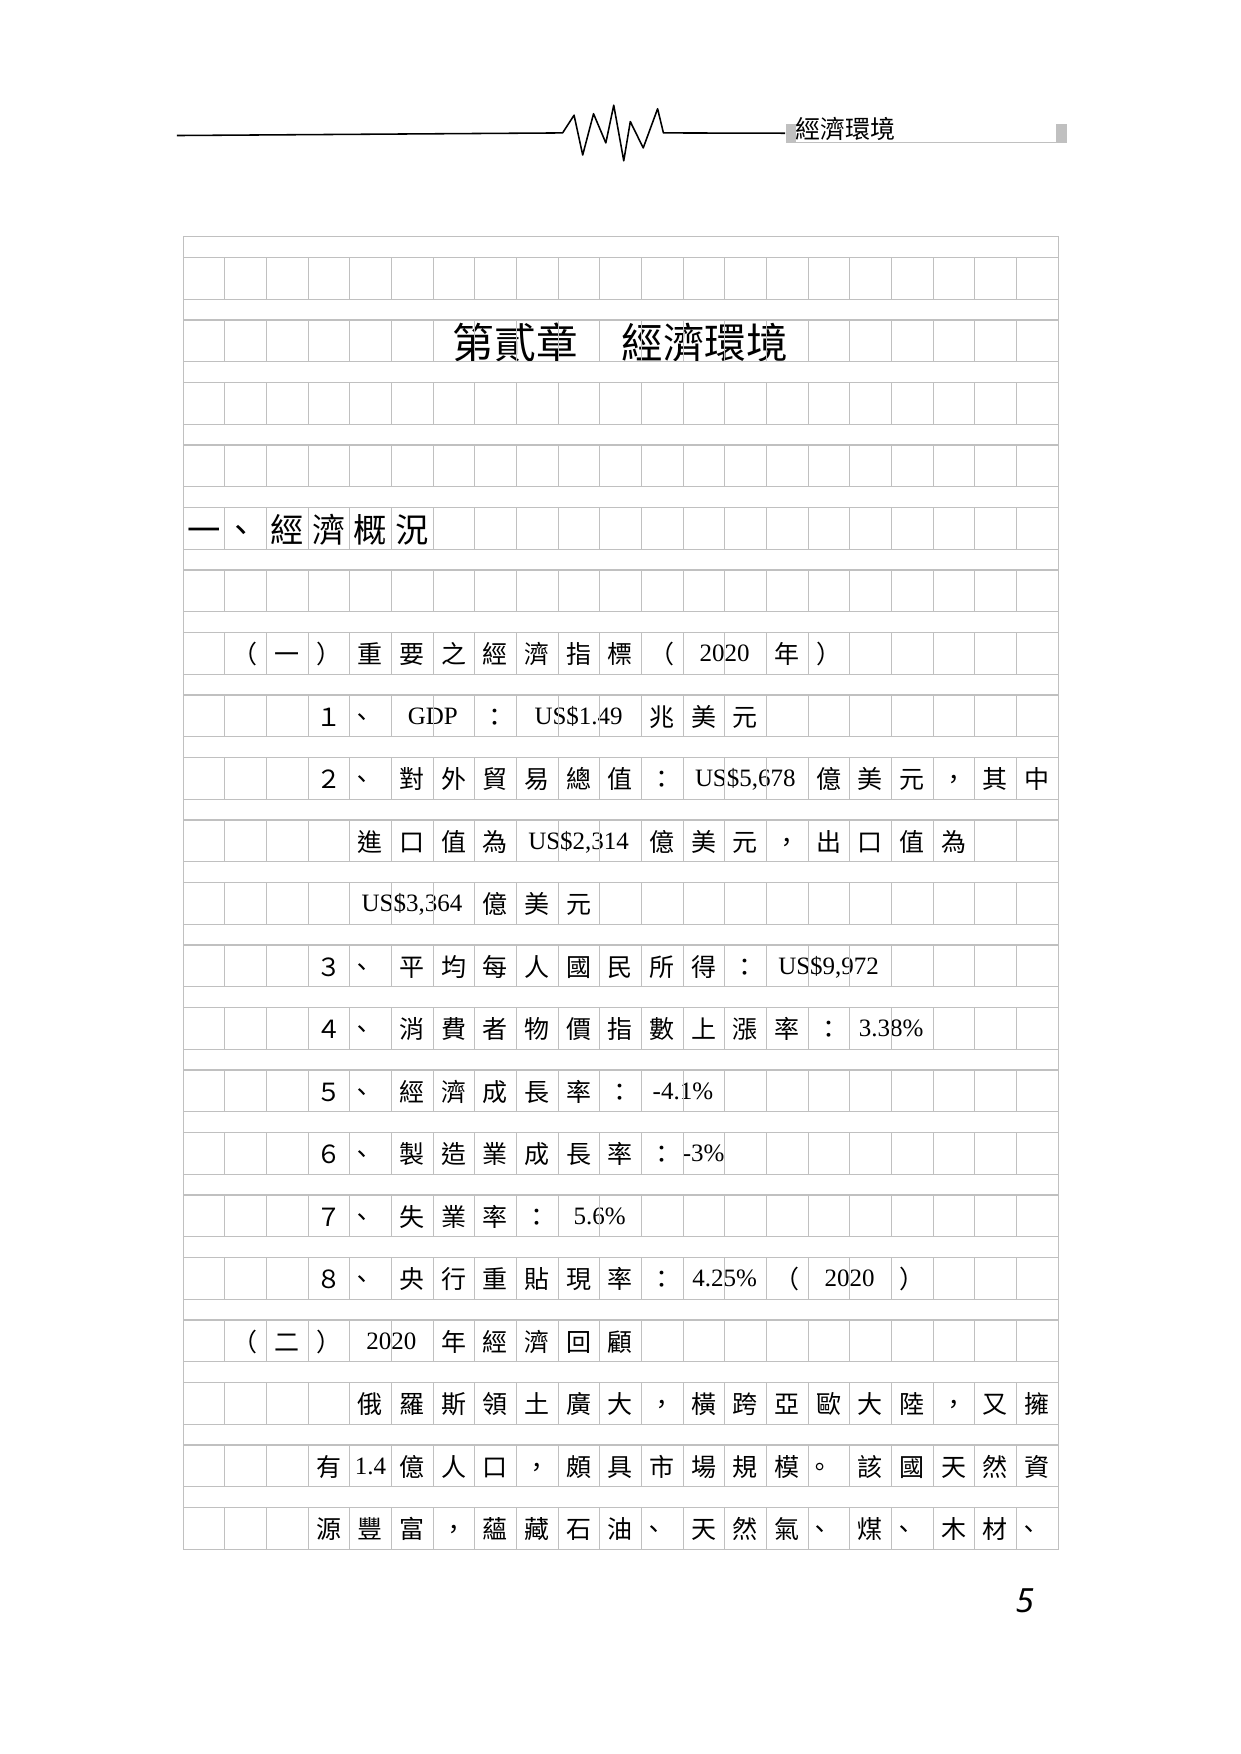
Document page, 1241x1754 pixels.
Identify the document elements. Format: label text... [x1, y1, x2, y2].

text （一）重要之經濟指標（2020年） [725, 633, 766, 674]
text ２、對外貿易總值：US$5,678億美元，其中進口值為US$2,314億美元，出口值為US$3,364億美元 [350, 821, 391, 861]
text ７、失業率：5.6% [392, 1196, 433, 1236]
text 業 [475, 1133, 516, 1174]
text 第貳章 經濟環境 [309, 321, 349, 361]
text ２、對外貿易總值：US$5,678億美元，其中進口值為US$2,314億美元，出口值為US$3,364億美元 [281, 821, 308, 861]
text １、GDP：US$1.49兆美元 [975, 696, 1016, 736]
text ３、平均每人國民所得：US$9,972 [934, 946, 974, 986]
text [725, 1133, 766, 1174]
text １、GDP：US$1.49兆美元 [684, 696, 724, 736]
text ２、對外貿易總值：US$5,678億美元，其中進口值為US$2,314億美元，出口值為US$3,364億美元 [850, 821, 891, 861]
text （二）2020年經濟回顧 [309, 1321, 349, 1361]
text 第貳章 經濟環境 [600, 321, 641, 361]
text 第貳章 經濟環境 [225, 321, 266, 361]
text 第貳章 經濟環境 [350, 321, 391, 361]
text ２、對外貿易總值：US$5,678億美元，其中進口值為US$2,314億美元，出口值為US$3,364億美元 [392, 758, 433, 799]
text ７、失業率：5.6% [975, 1196, 1016, 1236]
text 俄羅斯領土廣大，橫跨亞歐大陸，又擁有1.4億人口，頗具市場規模。該國天然資源豐富，蘊藏石油、天然氣、煤、木材、鐵、鋁、黃金、鎳、白金等，為全球前兩大天然氣及石油生產國，第五大鐵礦生產國，能源、軍火、航太等重型工業相當發達。俄羅斯亦是全球最大的穀物生產國，其中包括小麥、大麥及裸麥等。俄羅斯亦是歐洲人口最多的國家，中產富裕人口隨著經濟發展不斷增加，消費力日益增強，市場深具發展潛力，被高盛集團列為「金磚五國（BRICS）」之一。 [281, 1362, 1058, 1382]
text ４、消費者物價指數上漲率：3.38% [434, 1008, 474, 1049]
text （一）重要之經濟指標（2020年） [207, 633, 224, 674]
text ５、經濟成長率：-4.1% [850, 1071, 891, 1111]
text １、GDP：US$1.49兆美元 [475, 696, 516, 736]
text １、GDP：US$1.49兆美元 [850, 696, 891, 736]
text 一、經濟概況 [642, 508, 683, 549]
text （二）2020年經濟回顧 [392, 1321, 433, 1361]
text ３、平均每人國民所得：US$9,972 [725, 946, 766, 986]
text １、GDP：US$1.49兆美元 [281, 675, 1058, 694]
text ２、對外貿易總值：US$5,678億美元，其中進口值為US$2,314億美元，出口值為US$3,364億美元 [281, 862, 1058, 882]
text 長 [559, 1133, 599, 1174]
text 一、經濟概況 [725, 508, 766, 549]
text 一、經濟概況 [475, 508, 516, 549]
text １、GDP：US$1.49兆美元 [809, 696, 849, 736]
text （一）重要之經濟指標（2020年） [309, 633, 349, 674]
text ７、失業率：5.6% [517, 1196, 558, 1236]
text 第貳章 經濟環境 [975, 321, 1016, 361]
text ３、平均每人國民所得：US$9,972 [434, 946, 474, 986]
text ：- [642, 1133, 683, 1174]
text １、GDP：US$1.49兆美元 [517, 696, 558, 736]
text ２、對外貿易總值：US$5,678億美元，其中進口值為US$2,314億美元，出口值為US$3,364億美元 [684, 758, 724, 799]
text （二）2020年經濟回顧 [892, 1321, 933, 1361]
text １、GDP：US$1.49兆美元 [892, 696, 933, 736]
text ２、對外貿易總值：US$5,678億美元，其中進口值為US$2,314億美元，出口值為US$3,364億美元 [725, 883, 766, 924]
text ２、對外貿易總值：US$5,678億美元，其中進口值為US$2,314億美元，出口值為US$3,364億美元 [684, 821, 724, 861]
text ２、對外貿易總值：US$5,678億美元，其中進口值為US$2,314億美元，出口值為US$3,364億美元 [559, 883, 599, 924]
text ３、平均每人國民所得：US$9,972 [600, 946, 641, 986]
text （二）2020年經濟回顧 [475, 1321, 516, 1361]
text ５、經濟成長率：-4.1% [392, 1071, 433, 1111]
text ３、平均每人國民所得：US$9,972 [767, 946, 808, 986]
text （一）重要之經濟指標（2020年） [642, 633, 683, 674]
text （二）2020年經濟回顧 [434, 1321, 474, 1361]
text ５、經濟成長率：-4.1% [281, 1071, 308, 1111]
text （一）重要之經濟指標（2020年） [892, 633, 933, 674]
text ２、對外貿易總值：US$5,678億美元，其中進口值為US$2,314億美元，出口值為US$3,364億美元 [600, 883, 641, 924]
text （一）重要之經濟指標（2020年） [809, 633, 849, 674]
text 第貳章 經濟環境 [434, 321, 474, 361]
text ２、對外貿易總值：US$5,678億美元，其中進口值為US$2,314億美元，出口值為US$3,364億美元 [1017, 821, 1058, 861]
text 一、經濟概況 [559, 508, 599, 549]
text 一、經濟概況 [600, 508, 641, 549]
text ３、平均每人國民所得：US$9,972 [559, 946, 599, 986]
text 、 [350, 1133, 391, 1174]
text ２、對外貿易總值：US$5,678億美元，其中進口值為US$2,314億美元，出口值為US$3,364億美元 [309, 821, 349, 861]
text （二）2020年經濟回顧 [517, 1321, 558, 1361]
text ３、平均每人國民所得：US$9,972 [309, 946, 349, 986]
text 第貳章 經濟環境 [892, 321, 933, 361]
text ２、對外貿易總值：US$5,678億美元，其中進口值為US$2,314億美元，出口值為US$3,364億美元 [559, 821, 599, 861]
text [809, 1133, 849, 1174]
text ２、對外貿易總值：US$5,678億美元，其中進口值為US$2,314億美元，出口值為US$3,364億美元 [892, 821, 933, 861]
text 造 [434, 1133, 474, 1174]
text ７、失業率：5.6% [850, 1196, 891, 1236]
text （二）2020年經濟回顧 [725, 1321, 766, 1361]
text ４、消費者物價指數上漲率：3.38% [975, 1008, 1016, 1049]
text 第貳章 經濟環境 [809, 321, 849, 361]
text ７、失業率：5.6% [559, 1196, 599, 1236]
text ４、消費者物價指數上漲率：3.38% [1017, 1008, 1058, 1049]
text [975, 1133, 1016, 1174]
text ８、央行重貼現率：4.25%（2020） [1017, 1258, 1058, 1299]
text ２、對外貿易總值：US$5,678億美元，其中進口值為US$2,314億美元，出口值為US$3,364億美元 [934, 883, 974, 924]
text （二）2020年經濟回顧 [850, 1321, 891, 1361]
text ３、平均每人國民所得：US$9,972 [350, 946, 391, 986]
text ２、對外貿易總值：US$5,678億美元，其中進口值為US$2,314億美元，出口值為US$3,364億美元 [600, 821, 641, 861]
text ２、對外貿易總值：US$5,678億美元，其中進口值為US$2,314億美元，出口值為US$3,364億美元 [475, 758, 516, 799]
text （二）2020年經濟回顧 [809, 1321, 849, 1361]
text ３、平均每人國民所得：US$9,972 [642, 946, 683, 986]
text （一）重要之經濟指標（2020年） [475, 633, 516, 674]
text ７、失業率：5.6% [475, 1196, 516, 1236]
text １、GDP：US$1.49兆美元 [392, 696, 433, 736]
text 第貳章 經濟環境 [850, 321, 891, 361]
text １、GDP：US$1.49兆美元 [725, 696, 766, 736]
text ３、平均每人國民所得：US$9,972 [281, 946, 308, 986]
text （二）2020年經濟回顧 [642, 1321, 683, 1361]
text ４、消費者物價指數上漲率：3.38% [559, 1008, 599, 1049]
text ８、央行重貼現率：4.25%（2020） [850, 1258, 891, 1299]
text 一、經濟概況 [684, 508, 724, 549]
text １、GDP：US$1.49兆美元 [309, 696, 349, 736]
text ８、央行重貼現率：4.25%（2020） [975, 1258, 1016, 1299]
text ８、央行重貼現率：4.25%（2020） [892, 1258, 933, 1299]
text ２、對外貿易總值：US$5,678億美元，其中進口值為US$2,314億美元，出口值為US$3,364億美元 [475, 883, 516, 924]
text [281, 1133, 308, 1174]
text ２、對外貿易總值：US$5,678億美元，其中進口值為US$2,314億美元，出口值為US$3,364億美元 [600, 758, 641, 799]
text （一）重要之經濟指標（2020年） [350, 633, 391, 674]
text ２、對外貿易總值：US$5,678億美元，其中進口值為US$2,314億美元，出口值為US$3,364億美元 [350, 883, 391, 924]
text ７、失業率：5.6% [684, 1196, 724, 1236]
text ５、經濟成長率：-4.1% [684, 1071, 724, 1111]
text ５、經濟成長率：-4.1% [892, 1071, 933, 1111]
text ２、對外貿易總值：US$5,678億美元，其中進口值為US$2,314億美元，出口值為US$3,364億美元 [392, 821, 433, 861]
text ２、對外貿易總值：US$5,678億美元，其中進口值為US$2,314億美元，出口值為US$3,364億美元 [281, 800, 1058, 819]
text ２、對外貿易總值：US$5,678億美元，其中進口值為US$2,314億美元，出口值為US$3,364億美元 [1017, 883, 1058, 924]
text ２、對外貿易總值：US$5,678億美元，其中進口值為US$2,314億美元，出口值為US$3,364億美元 [725, 821, 766, 861]
text １、GDP：US$1.49兆美元 [600, 696, 641, 736]
text ４、消費者物價指數上漲率：3.38% [281, 1008, 308, 1049]
text （一）重要之經濟指標（2020年） [975, 633, 1016, 674]
text （二）2020年經濟回顧 [934, 1321, 974, 1361]
text ５、經濟成長率：-4.1% [350, 1071, 391, 1111]
text 第貳章 經濟環境 [934, 321, 974, 361]
text ３、平均每人國民所得：US$9,972 [517, 946, 558, 986]
text ２、對外貿易總值：US$5,678億美元，其中進口值為US$2,314億美元，出口值為US$3,364億美元 [517, 821, 558, 861]
text ４、消費者物價指數上漲率：3.38% [281, 987, 1058, 1007]
text ４、消費者物價指數上漲率：3.38% [642, 1008, 683, 1049]
text 一、經濟概況 [850, 508, 891, 549]
text ３、平均每人國民所得：US$9,972 [281, 925, 1058, 944]
text 一、經濟概況 [934, 508, 974, 549]
text ２、對外貿易總值：US$5,678億美元，其中進口值為US$2,314億美元，出口值為US$3,364億美元 [934, 821, 974, 861]
text ２、對外貿易總值：US$5,678億美元，其中進口值為US$2,314億美元，出口值為US$3,364億美元 [892, 883, 933, 924]
text ３、平均每人國民所得：US$9,972 [392, 946, 433, 986]
text ５、經濟成長率：-4.1% [642, 1071, 683, 1111]
text ２、對外貿易總值：US$5,678億美元，其中進口值為US$2,314億美元，出口值為US$3,364億美元 [517, 883, 558, 924]
text 第貳章 經濟環境 [684, 321, 724, 361]
text （二）2020年經濟回顧 [267, 1321, 308, 1361]
text ４、消費者物價指數上漲率：3.38% [850, 1008, 891, 1049]
text ７、失業率：5.6% [350, 1196, 391, 1236]
text ２、對外貿易總值：US$5,678億美元，其中進口值為US$2,314億美元，出口值為US$3,364億美元 [767, 758, 808, 799]
text ７、失業率：5.6% [767, 1196, 808, 1236]
text （一）重要之經濟指標（2020年） [1017, 633, 1058, 674]
text （一）重要之經濟指標（2020年） [684, 633, 724, 674]
text ７、失業率：5.6% [600, 1196, 641, 1236]
text ２、對外貿易總值：US$5,678億美元，其中進口值為US$2,314億美元，出口值為US$3,364億美元 [475, 821, 516, 861]
text １、GDP：US$1.49兆美元 [767, 696, 808, 736]
text ８、央行重貼現率：4.25%（2020） [767, 1258, 808, 1299]
text ２、對外貿易總值：US$5,678億美元，其中進口值為US$2,314億美元，出口值為US$3,364億美元 [975, 821, 1016, 861]
text （二）2020年經濟回顧 [207, 1321, 224, 1361]
text ２、對外貿易總值：US$5,678億美元，其中進口值為US$2,314億美元，出口值為US$3,364億美元 [642, 821, 683, 861]
text ４、消費者物價指數上漲率：3.38% [725, 1008, 766, 1049]
text 一、經濟概況 [434, 508, 474, 549]
text １、GDP：US$1.49兆美元 [642, 696, 683, 736]
text １、GDP：US$1.49兆美元 [1017, 696, 1058, 736]
text ２、對外貿易總值：US$5,678億美元，其中進口值為US$2,314億美元，出口值為US$3,364億美元 [281, 883, 308, 924]
text [850, 1133, 891, 1174]
text ５、經濟成長率：-4.1% [309, 1071, 349, 1111]
text [892, 1133, 933, 1174]
text [767, 1133, 808, 1174]
text １、GDP：US$1.49兆美元 [350, 696, 391, 736]
text ８、央行重貼現率：4.25%（2020） [600, 1258, 641, 1299]
text 製 [392, 1133, 433, 1174]
text （一）重要之經濟指標（2020年） [267, 633, 308, 674]
text 一、經濟概況 [517, 508, 558, 549]
text ４、消費者物價指數上漲率：3.38% [600, 1008, 641, 1049]
text ４、消費者物價指數上漲率：3.38% [309, 1008, 349, 1049]
text ７、失業率：5.6% [281, 1196, 308, 1236]
text ３、平均每人國民所得：US$9,972 [684, 946, 724, 986]
text （二）2020年經濟回顧 [350, 1321, 391, 1361]
text ８、央行重貼現率：4.25%（2020） [934, 1258, 974, 1299]
text ７、失業率：5.6% [1017, 1196, 1058, 1236]
text 第貳章 經濟環境 [184, 321, 224, 361]
text 第貳章 經濟環境 [184, 300, 1058, 319]
text ２、對外貿易總值：US$5,678億美元，其中進口值為US$2,314億美元，出口值為US$3,364億美元 [809, 883, 849, 924]
text ６ [309, 1133, 349, 1174]
text 一、經濟概況 [184, 487, 1058, 507]
text （一）重要之經濟指標（2020年） [392, 633, 433, 674]
text （一）重要之經濟指標（2020年） [850, 633, 891, 674]
text （二）2020年經濟回顧 [207, 1300, 1058, 1319]
text ２、對外貿易總值：US$5,678億美元，其中進口值為US$2,314億美元，出口值為US$3,364億美元 [434, 821, 474, 861]
text ２、對外貿易總值：US$5,678億美元，其中進口值為US$2,314億美元，出口值為US$3,364億美元 [434, 883, 474, 924]
text １、GDP：US$1.49兆美元 [934, 696, 974, 736]
text ２、對外貿易總值：US$5,678億美元，其中進口值為US$2,314億美元，出口值為US$3,364億美元 [809, 758, 849, 799]
text （一）重要之經濟指標（2020年） [767, 633, 808, 674]
text （二）2020年經濟回顧 [684, 1321, 724, 1361]
text ８、央行重貼現率：4.25%（2020） [684, 1258, 724, 1299]
text （二）2020年經濟回顧 [600, 1321, 641, 1361]
text ２、對外貿易總值：US$5,678億美元，其中進口值為US$2,314億美元，出口值為US$3,364億美元 [1017, 758, 1058, 799]
text [281, 1112, 1058, 1132]
text 第貳章 經濟環境 [559, 321, 599, 361]
text ２、對外貿易總值：US$5,678億美元，其中進口值為US$2,314億美元，出口值為US$3,364億美元 [892, 758, 933, 799]
text ２、對外貿易總值：US$5,678億美元，其中進口值為US$2,314億美元，出口值為US$3,364億美元 [434, 758, 474, 799]
text ５、經濟成長率：-4.1% [559, 1071, 599, 1111]
text ３、平均每人國民所得：US$9,972 [475, 946, 516, 986]
text １、GDP：US$1.49兆美元 [559, 696, 599, 736]
text ２、對外貿易總值：US$5,678億美元，其中進口值為US$2,314億美元，出口值為US$3,364億美元 [975, 758, 1016, 799]
text ７、失業率：5.6% [809, 1196, 849, 1236]
text 一、經濟概況 [767, 508, 808, 549]
text ８、央行重貼現率：4.25%（2020） [281, 1258, 308, 1299]
text 第貳章 經濟環境 [642, 321, 683, 361]
text [934, 1133, 974, 1174]
text ８、央行重貼現率：4.25%（2020） [725, 1258, 766, 1299]
text ７、失業率：5.6% [934, 1196, 974, 1236]
text ２、對外貿易總值：US$5,678億美元，其中進口值為US$2,314億美元，出口值為US$3,364億美元 [642, 883, 683, 924]
text （一）重要之經濟指標（2020年） [517, 633, 558, 674]
text ２、對外貿易總值：US$5,678億美元，其中進口值為US$2,314億美元，出口值為US$3,364億美元 [725, 758, 766, 799]
text 第貳章 經濟環境 [725, 349, 741, 361]
text ４、消費者物價指數上漲率：3.38% [934, 1008, 974, 1049]
text ８、央行重貼現率：4.25%（2020） [559, 1258, 599, 1299]
text ８、央行重貼現率：4.25%（2020） [281, 1237, 1058, 1257]
text 3% [684, 1133, 724, 1174]
text （二）2020年經濟回顧 [767, 1321, 808, 1361]
text ４、消費者物價指數上漲率：3.38% [767, 1008, 808, 1049]
text ２、對外貿易總值：US$5,678億美元，其中進口值為US$2,314億美元，出口值為US$3,364億美元 [975, 883, 1016, 924]
text （一）重要之經濟指標（2020年） [207, 612, 1058, 632]
text （二）2020年經濟回顧 [975, 1321, 1016, 1361]
text 成 [517, 1133, 558, 1174]
text （一）重要之經濟指標（2020年） [559, 633, 599, 674]
text 第貳章 經濟環境 [475, 321, 516, 361]
text （二）2020年經濟回顧 [225, 1321, 266, 1361]
text 一、經濟概況 [1017, 508, 1058, 549]
text ５、經濟成長率：-4.1% [600, 1071, 641, 1111]
text ８、央行重貼現率：4.25%（2020） [392, 1258, 433, 1299]
text （一）重要之經濟指標（2020年） [600, 633, 641, 674]
text ２、對外貿易總值：US$5,678億美元，其中進口值為US$2,314億美元，出口值為US$3,364億美元 [850, 758, 891, 799]
text ２、對外貿易總值：US$5,678億美元，其中進口值為US$2,314億美元，出口值為US$3,364億美元 [934, 758, 974, 799]
text ５、經濟成長率：-4.1% [975, 1071, 1016, 1111]
text 一、經濟概況 [892, 508, 933, 549]
text ７、失業率：5.6% [642, 1196, 683, 1236]
text ８、央行重貼現率：4.25%（2020） [809, 1258, 849, 1299]
text （一）重要之經濟指標（2020年） [434, 633, 474, 674]
text ４、消費者物價指數上漲率：3.38% [684, 1008, 724, 1049]
text ２、對外貿易總值：US$5,678億美元，其中進口值為US$2,314億美元，出口值為US$3,364億美元 [350, 758, 391, 799]
text ３、平均每人國民所得：US$9,972 [975, 946, 1016, 986]
text ５、經濟成長率：-4.1% [281, 1050, 1058, 1069]
text 率 [600, 1133, 641, 1174]
text ７、失業率：5.6% [434, 1196, 474, 1236]
text 俄羅斯領土廣大，橫跨亞歐大陸，又擁有1.4億人口，頗具市場規模。該國天然資源豐富，蘊藏石油、天然氣、煤、木材、鐵、鋁、黃金、鎳、白金等，為全球前兩大天然氣及石油生產國，第五大鐵礦生產國，能源、軍火、航太等重型工業相當發達。俄羅斯亦是全球最大的穀物生產國，其中包括小麥、大麥及裸麥等。俄羅斯亦是歐洲人口最多的國家，中產富裕人口隨著經濟發展不斷增加，消費力日益增強，市場深具發展潛力，被高盛集團列為「金磚五國（BRICS）」之一。 [281, 1425, 1058, 1444]
text ５、經濟成長率：-4.1% [934, 1071, 974, 1111]
text ４、消費者物價指數上漲率：3.38% [475, 1008, 516, 1049]
text ２、對外貿易總值：US$5,678億美元，其中進口值為US$2,314億美元，出口值為US$3,364億美元 [392, 883, 433, 924]
text ２、對外貿易總值：US$5,678億美元，其中進口值為US$2,314億美元，出口值為US$3,364億美元 [684, 883, 724, 924]
text 第貳章 經濟環境 [267, 321, 308, 361]
text １、GDP：US$1.49兆美元 [281, 696, 308, 736]
text ５、經濟成長率：-4.1% [434, 1071, 474, 1111]
text 第貳章 經濟環境 [767, 321, 808, 361]
text ２、對外貿易總值：US$5,678億美元，其中進口值為US$2,314億美元，出口值為US$3,364億美元 [309, 883, 349, 924]
text ４、消費者物價指數上漲率：3.38% [809, 1008, 849, 1049]
text ３、平均每人國民所得：US$9,972 [850, 946, 891, 986]
text [1017, 1133, 1058, 1174]
text （二）2020年經濟回顧 [559, 1321, 599, 1361]
text ２、對外貿易總值：US$5,678億美元，其中進口值為US$2,314億美元，出口值為US$3,364億美元 [517, 758, 558, 799]
text ３、平均每人國民所得：US$9,972 [1017, 946, 1058, 986]
text 第貳章 經濟環境 [517, 321, 558, 361]
text ３、平均每人國民所得：US$9,972 [892, 946, 933, 986]
text ８、央行重貼現率：4.25%（2020） [642, 1258, 683, 1299]
text 一、經濟概況 [975, 508, 1016, 549]
text 第貳章 經濟環境 [725, 321, 766, 361]
text ４、消費者物價指數上漲率：3.38% [517, 1008, 558, 1049]
text ２、對外貿易總值：US$5,678億美元，其中進口值為US$2,314億美元，出口值為US$3,364億美元 [559, 758, 599, 799]
text ５、經濟成長率：-4.1% [767, 1071, 808, 1111]
text 第貳章 經濟環境 [1017, 321, 1058, 361]
text ７、失業率：5.6% [309, 1196, 349, 1236]
text ２、對外貿易總值：US$5,678億美元，其中進口值為US$2,314億美元，出口值為US$3,364億美元 [809, 821, 849, 861]
text ８、央行重貼現率：4.25%（2020） [475, 1258, 516, 1299]
text ５、經濟成長率：-4.1% [475, 1071, 516, 1111]
text ５、經濟成長率：-4.1% [725, 1071, 766, 1111]
text ７、失業率：5.6% [281, 1175, 1058, 1194]
text （一）重要之經濟指標（2020年） [225, 633, 266, 674]
text 俄羅斯領土廣大，橫跨亞歐大陸，又擁有1.4億人口，頗具市場規模。該國天然資源豐富，蘊藏石油、天然氣、煤、木材、鐵、鋁、黃金、鎳、白金等，為全球前兩大天然氣及石油生產國，第五大鐵礦生產國，能源、軍火、航太等重型工業相當發達。俄羅斯亦是全球最大的穀物生產國，其中包括小麥、大麥及裸麥等。俄羅斯亦是歐洲人口最多的國家，中產富裕人口隨著經濟發展不斷增加，消費力日益增強，市場深具發展潛力，被高盛集團列為「金磚五國（BRICS）」之一。 [281, 1487, 1058, 1507]
text ５、經濟成長率：-4.1% [517, 1071, 558, 1111]
text ５、經濟成長率：-4.1% [1017, 1071, 1058, 1111]
text ２、對外貿易總值：US$5,678億美元，其中進口值為US$2,314億美元，出口值為US$3,364億美元 [309, 758, 349, 799]
text ４、消費者物價指數上漲率：3.38% [892, 1008, 933, 1049]
text ８、央行重貼現率：4.25%（2020） [517, 1258, 558, 1299]
text １、GDP：US$1.49兆美元 [434, 696, 474, 736]
text ２、對外貿易總值：US$5,678億美元，其中進口值為US$2,314億美元，出口值為US$3,364億美元 [281, 737, 1058, 757]
text （一）重要之經濟指標（2020年） [934, 633, 974, 674]
text ２、對外貿易總值：US$5,678億美元，其中進口值為US$2,314億美元，出口值為US$3,364億美元 [642, 758, 683, 799]
text ７、失業率：5.6% [725, 1196, 766, 1236]
text ８、央行重貼現率：4.25%（2020） [434, 1258, 474, 1299]
text ３、平均每人國民所得：US$9,972 [809, 946, 849, 986]
text ２、對外貿易總值：US$5,678億美元，其中進口值為US$2,314億美元，出口值為US$3,364億美元 [850, 883, 891, 924]
text ２、對外貿易總值：US$5,678億美元，其中進口值為US$2,314億美元，出口值為US$3,364億美元 [281, 758, 308, 799]
text ２、對外貿易總值：US$5,678億美元，其中進口值為US$2,314億美元，出口值為US$3,364億美元 [767, 821, 808, 861]
text 一、經濟概況 [809, 508, 849, 549]
text ２、對外貿易總值：US$5,678億美元，其中進口值為US$2,314億美元，出口值為US$3,364億美元 [767, 883, 808, 924]
text （二）2020年經濟回顧 [1017, 1321, 1058, 1361]
text ４、消費者物價指數上漲率：3.38% [392, 1008, 433, 1049]
text ８、央行重貼現率：4.25%（2020） [350, 1258, 391, 1299]
text ８、央行重貼現率：4.25%（2020） [309, 1258, 349, 1299]
text ５、經濟成長率：-4.1% [809, 1071, 849, 1111]
text 第貳章 經濟環境 [392, 321, 433, 361]
text ４、消費者物價指數上漲率：3.38% [350, 1008, 391, 1049]
text ７、失業率：5.6% [892, 1196, 933, 1236]
text 第貳章 經濟環境 [517, 331, 527, 361]
